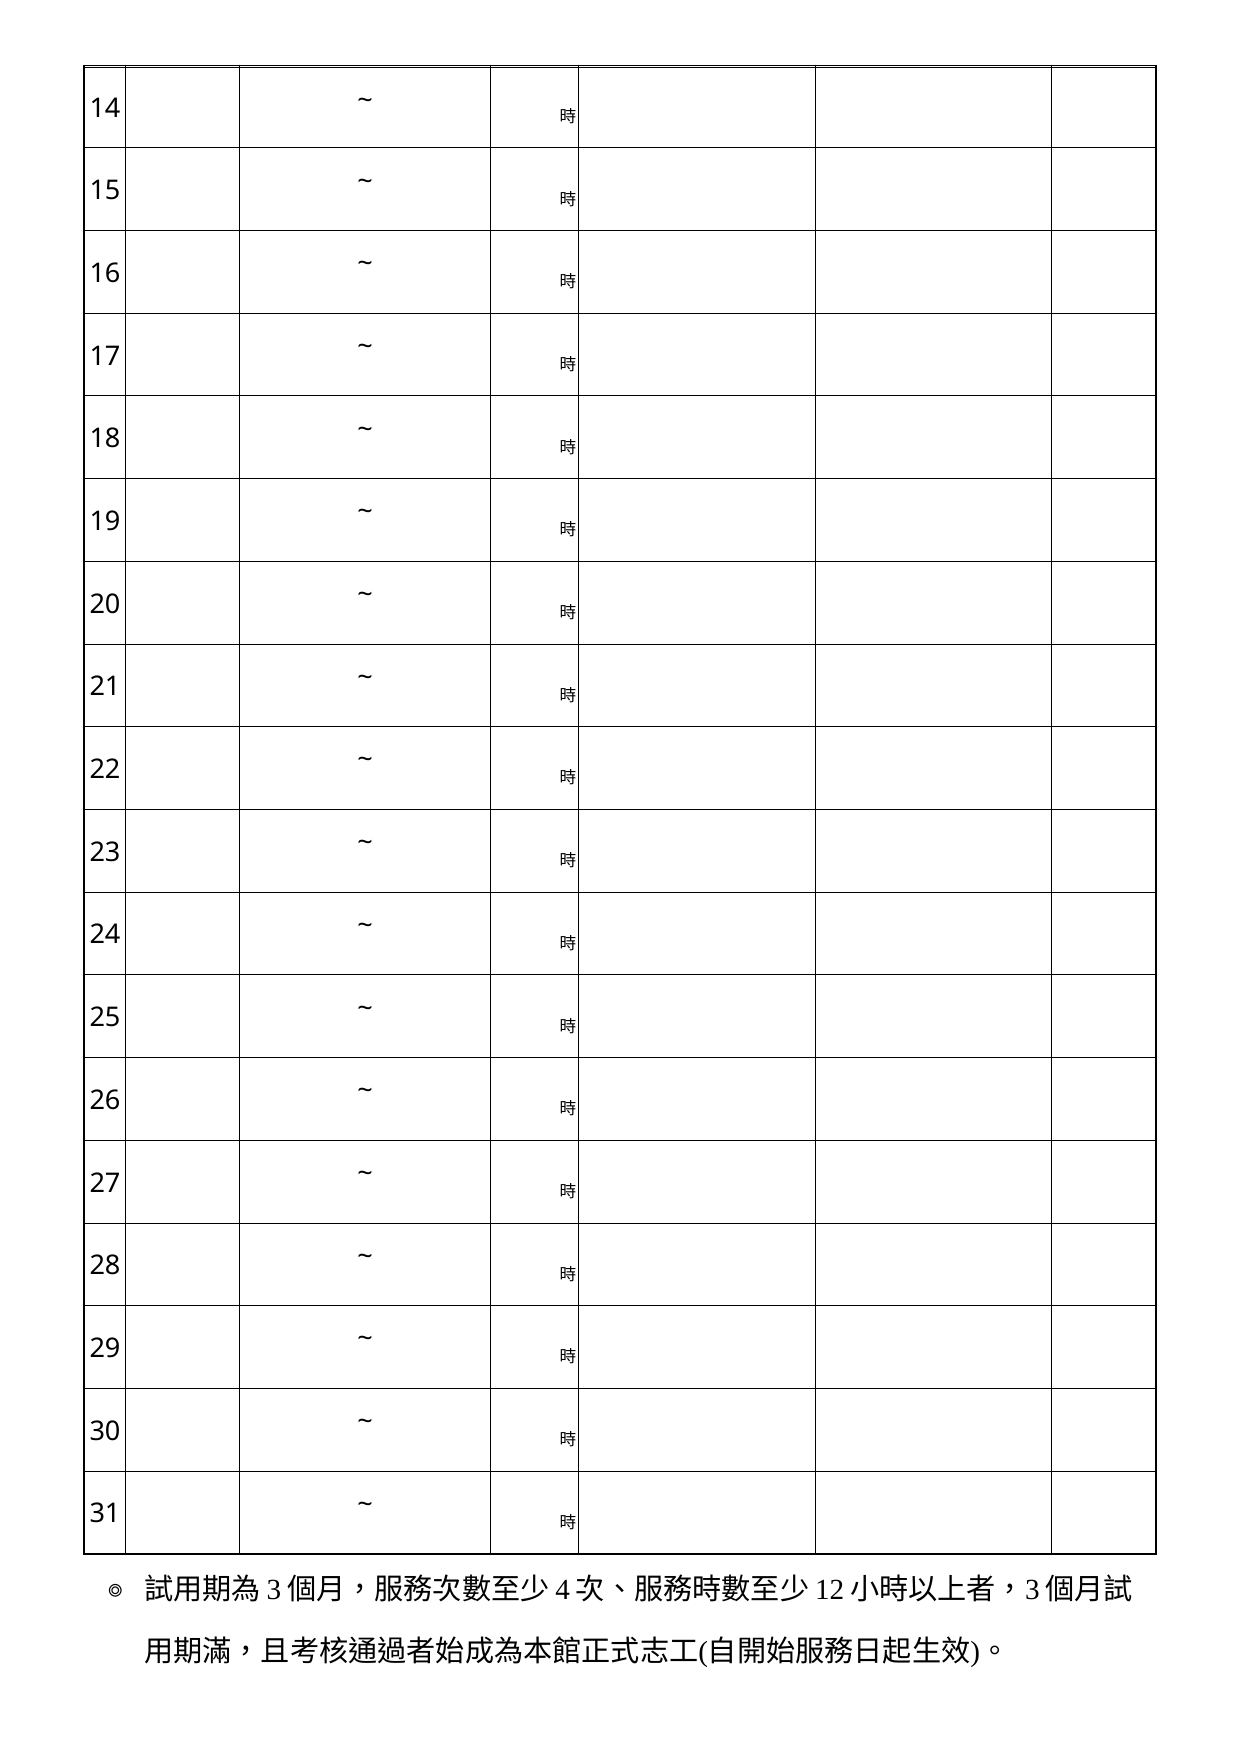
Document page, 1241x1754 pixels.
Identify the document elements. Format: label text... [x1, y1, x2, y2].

table_cell 25 [85, 975, 125, 1057]
table_cell 時 [491, 975, 578, 1057]
table_cell [1052, 1472, 1155, 1553]
table_cell [579, 975, 815, 1057]
table_cell [579, 479, 815, 561]
table_cell [579, 1141, 815, 1222]
table_cell [579, 562, 815, 643]
table_cell ~ [240, 314, 490, 395]
table_cell 20 [85, 562, 125, 643]
table_cell [1052, 1141, 1155, 1222]
table_cell [579, 1224, 815, 1305]
table_cell [126, 1472, 239, 1553]
table_cell 24 [85, 893, 125, 974]
table_cell [816, 1141, 1051, 1222]
table_cell 31 [85, 1472, 125, 1553]
list 試用期為3個月，服務次數至少4次、服務時數至少12小時以上者，3個月試用期滿，且考核通過者始成為本館正式志工(自開始服務日起生效)。 [106, 1555, 1134, 1680]
table_cell 時 [491, 479, 578, 561]
table_cell [816, 975, 1051, 1057]
table_cell ~ [240, 645, 490, 726]
table_header [816, 68, 1051, 147]
table_cell ~ [240, 1472, 490, 1553]
table_cell [126, 314, 239, 395]
table_cell ~ [240, 148, 490, 230]
table_cell [1052, 975, 1155, 1057]
table_cell [816, 1224, 1051, 1305]
table_cell 時 [491, 314, 578, 395]
table_cell 21 [85, 645, 125, 726]
table_cell 15 [85, 148, 125, 230]
table_cell [126, 1306, 239, 1388]
table_cell 時 [491, 148, 578, 230]
table_cell [1052, 314, 1155, 395]
table_header [1052, 68, 1155, 147]
table_cell ~ [240, 562, 490, 643]
table_cell [1052, 231, 1155, 313]
table_cell [1052, 479, 1155, 561]
table_cell 19 [85, 479, 125, 561]
table_cell [816, 1306, 1051, 1388]
table_cell 時 [491, 1472, 578, 1553]
table_cell ~ [240, 975, 490, 1057]
table_header [126, 68, 239, 147]
table_cell 時 [491, 1141, 578, 1222]
table_cell [126, 810, 239, 892]
table_cell [1052, 727, 1155, 809]
table_cell [816, 148, 1051, 230]
table_cell [579, 231, 815, 313]
table_cell [126, 396, 239, 478]
table_cell 30 [85, 1389, 125, 1471]
table_cell ~ [240, 479, 490, 561]
table_header 14 [85, 68, 125, 147]
table_cell [579, 893, 815, 974]
table_cell ~ [240, 1224, 490, 1305]
table_cell ~ [240, 1389, 490, 1471]
table_cell 時 [491, 1058, 578, 1140]
table_cell 26 [85, 1058, 125, 1140]
table_cell [1052, 645, 1155, 726]
table_cell [579, 148, 815, 230]
table_cell [579, 1389, 815, 1471]
table_cell 22 [85, 727, 125, 809]
table_cell 時 [491, 810, 578, 892]
table_cell [126, 479, 239, 561]
table_cell ~ [240, 1058, 490, 1140]
table_cell [579, 396, 815, 478]
table_cell ~ [240, 231, 490, 313]
table_cell ~ [240, 1306, 490, 1388]
table_cell [1052, 1224, 1155, 1305]
table_cell ~ [240, 810, 490, 892]
table_cell [126, 1224, 239, 1305]
table_cell [1052, 810, 1155, 892]
table_cell [126, 645, 239, 726]
table_cell [816, 231, 1051, 313]
table_cell 16 [85, 231, 125, 313]
table_cell 29 [85, 1306, 125, 1388]
table_cell 時 [491, 1306, 578, 1388]
table_cell [816, 396, 1051, 478]
table_header 時 [491, 68, 578, 147]
table_cell 時 [491, 645, 578, 726]
table_cell [1052, 1389, 1155, 1471]
table_cell 時 [491, 396, 578, 478]
table_cell ~ [240, 727, 490, 809]
table_cell [126, 562, 239, 643]
table_cell [579, 1306, 815, 1388]
table_header [579, 68, 815, 147]
table_cell [1052, 893, 1155, 974]
table_cell 時 [491, 562, 578, 643]
table_cell ~ [240, 396, 490, 478]
table_cell [126, 231, 239, 313]
table_cell [816, 1389, 1051, 1471]
table_cell [579, 645, 815, 726]
table_cell [1052, 148, 1155, 230]
table_cell [579, 727, 815, 809]
table_cell [1052, 562, 1155, 643]
table_cell [816, 727, 1051, 809]
table_cell [816, 810, 1051, 892]
table_cell 27 [85, 1141, 125, 1222]
table_cell [816, 562, 1051, 643]
table_cell [126, 1141, 239, 1222]
table_cell [126, 727, 239, 809]
table_cell [126, 1058, 239, 1140]
table_cell 23 [85, 810, 125, 892]
table_cell 時 [491, 727, 578, 809]
table_cell [816, 893, 1051, 974]
table_cell 18 [85, 396, 125, 478]
table_cell [579, 810, 815, 892]
table_cell [816, 1472, 1051, 1553]
table_cell [816, 645, 1051, 726]
table_cell [816, 479, 1051, 561]
table_cell [816, 314, 1051, 395]
table_cell ~ [240, 893, 490, 974]
table_cell ~ [240, 1141, 490, 1222]
table_cell 17 [85, 314, 125, 395]
table_cell [816, 1058, 1051, 1140]
table_cell 時 [491, 1224, 578, 1305]
table_cell [1052, 396, 1155, 478]
table_cell 28 [85, 1224, 125, 1305]
table_header ~ [240, 68, 490, 147]
table_cell [126, 148, 239, 230]
table_cell 時 [491, 893, 578, 974]
table_cell [126, 893, 239, 974]
table_cell [579, 314, 815, 395]
table_cell [579, 1472, 815, 1553]
table_cell [1052, 1058, 1155, 1140]
table_cell 時 [491, 1389, 578, 1471]
table_cell 時 [491, 231, 578, 313]
table_cell [126, 1389, 239, 1471]
table_cell [126, 975, 239, 1057]
table_cell [1052, 1306, 1155, 1388]
table_cell [579, 1058, 815, 1140]
